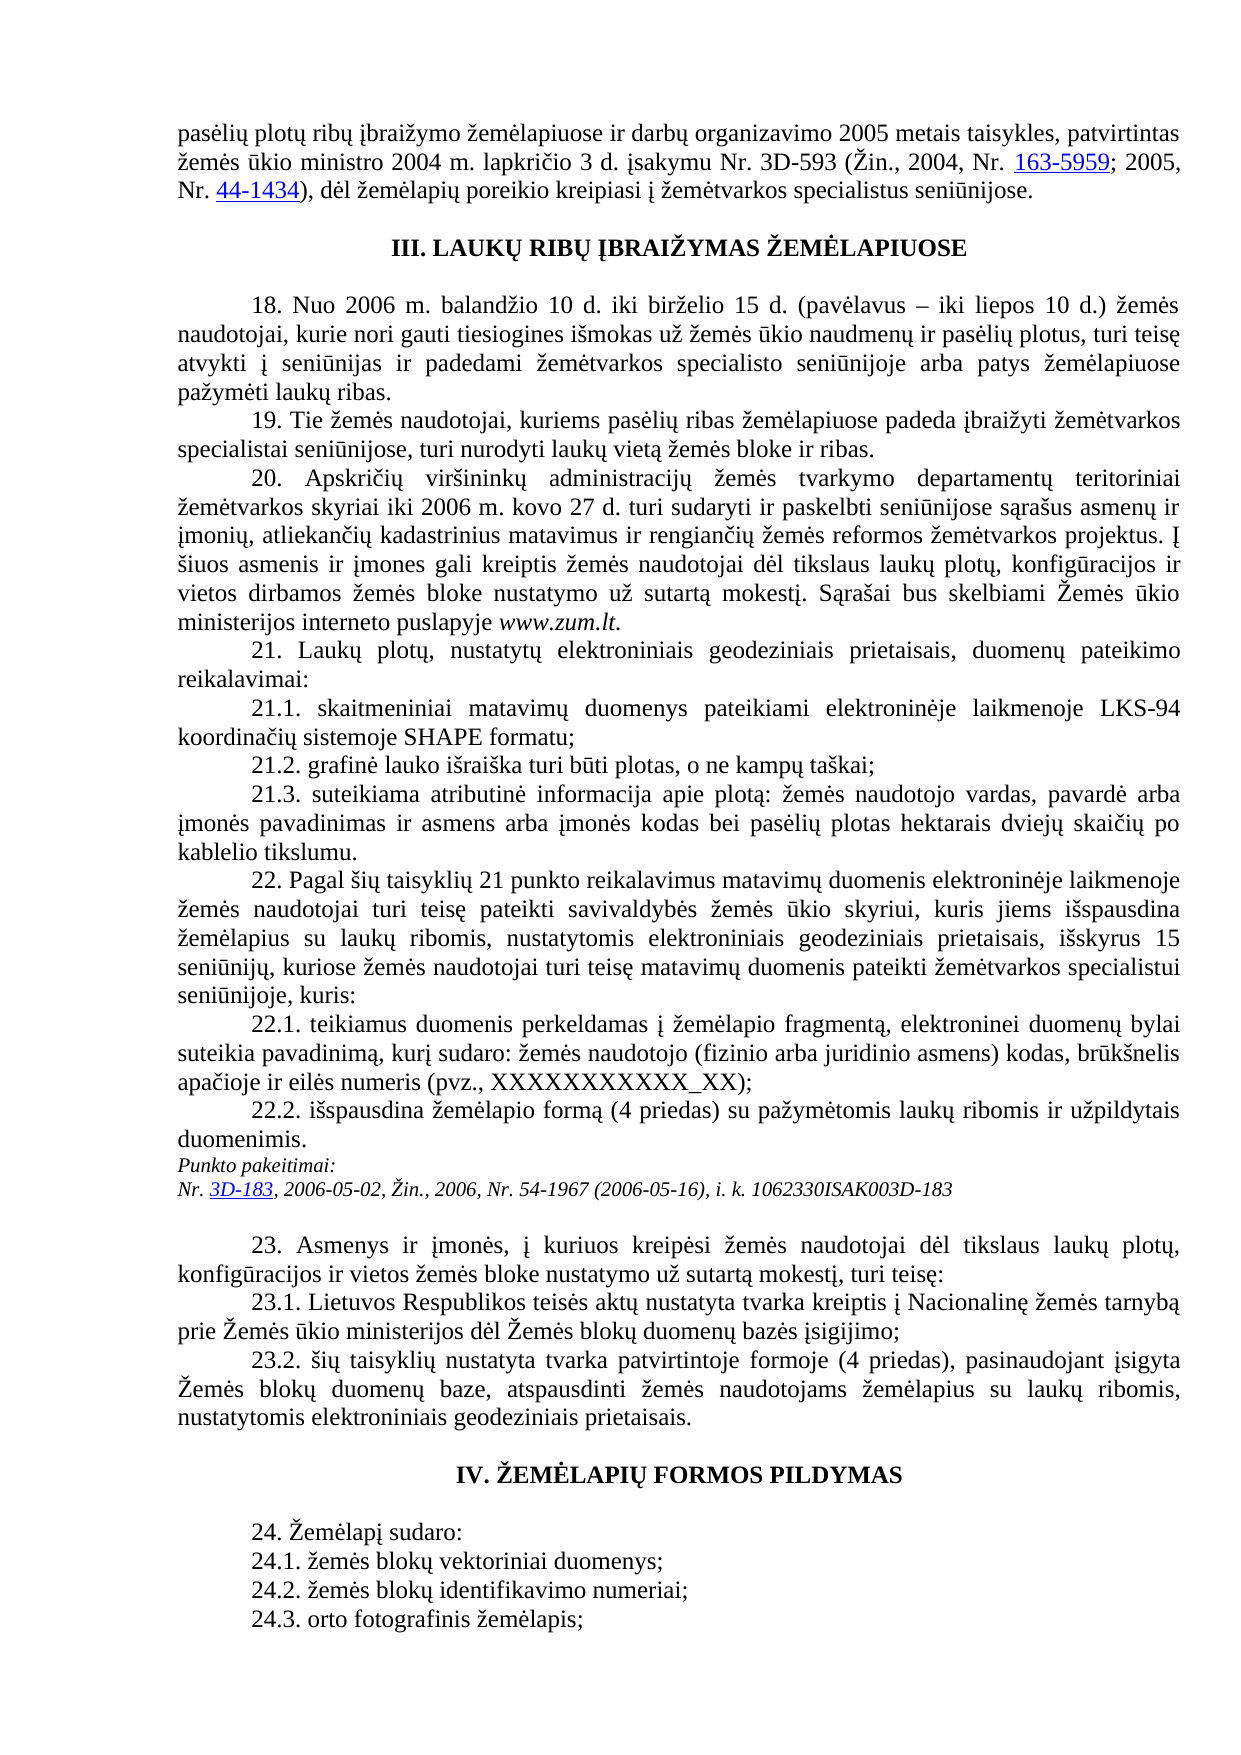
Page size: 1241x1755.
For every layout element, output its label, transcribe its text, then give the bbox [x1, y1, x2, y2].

text 24.2. žemės blokų identifikavimo numeriai; [177, 1575, 1181, 1604]
text 22. Pagal šių taisyklių 21 punkto reikalavimus matavimų duomenis elektroninėje laikmenoje žemės naudotojai turi teisę pateikti savivaldybės žemės ūkio skyriui, kuris jiems išspausdina žemėlapius su laukų ribomis, nustatytomis elektroniniais geodeziniais prietaisais, išskyrus 15 seniūnijų, kuriose žemės naudotojai turi teisę matavimų duomenis pateikti žemėtvarkos specialistui seniūnijoje, kuris: [177, 866, 1181, 1009]
text Punkto pakeitimai: [177, 1153, 1181, 1177]
text 24.3. orto fotografinis žemėlapis; [177, 1604, 1181, 1632]
text Nr. 3D-183, 2006-05-02, Žin., 2006, Nr. 54-1967 (2006-05-16), i. k. 1062330ISAK003D-183 [177, 1177, 1181, 1201]
text 23.1. Lietuvos Respublikos teisės aktų nustatyta tvarka kreiptis į Nacionalinę žemės tarnybą prie Žemės ūkio ministerijos dėl Žemės blokų duomenų bazės įsigijimo; [177, 1287, 1181, 1345]
text 21.2. grafinė lauko išraiška turi būti plotas, o ne kampų taškai; [177, 751, 1181, 779]
text 20. Apskričių viršininkų administracijų žemės tvarkymo departamentų teritoriniai žemėtvarkos skyriai iki 2006 m. kovo 27 d. turi sudaryti ir paskelbti seniūnijose sąrašus asmenų ir įmonių, atliekančių kadastrinius matavimus ir rengiančių žemės reformos žemėtvarkos projektus. Į šiuos asmenis ir įmones gali kreiptis žemės naudotojai dėl tikslaus laukų plotų, konfigūracijos ir vietos dirbamos žemės bloke nustatymo už sutartą mokestį. Sąrašai bus skelbiami Žemės ūkio ministerijos interneto puslapyje www.zum.lt. [177, 463, 1181, 636]
text 21. Laukų plotų, nustatytų elektroniniais geodeziniais prietaisais, duomenų pateikimo reikalavimai: [177, 636, 1181, 693]
text III. LAUKŲ RIBŲ ĮBRAIŽYMAS ŽEMĖLAPIUOSE [177, 233, 1181, 262]
text 22.2. išspausdina žemėlapio formą (4 priedas) su pažymėtomis laukų ribomis ir užpildytais duomenimis. [177, 1096, 1181, 1153]
text 23.2. šių taisyklių nustatyta tvarka patvirtintoje formoje (4 priedas), pasinaudojant įsigyta Žemės blokų duomenų baze, atspausdinti žemės naudotojams žemėlapius su laukų ribomis, nustatytomis elektroniniais geodeziniais prietaisais. [177, 1345, 1181, 1431]
text 24. Žemėlapį sudaro: [177, 1517, 1181, 1546]
text IV. ŽEMĖLAPIŲ FORMOS PILDYMAS [177, 1460, 1181, 1489]
text 24.1. žemės blokų vektoriniai duomenys; [177, 1546, 1181, 1575]
text 21.3. suteikiama atributinė informacija apie plotą: žemės naudotojo vardas, pavardė arba įmonės pavadinimas ir asmens arba įmonės kodas bei pasėlių plotas hektarais dviejų skaičių po kablelio tikslumu. [177, 779, 1181, 866]
text 18. Nuo 2006 m. balandžio 10 d. iki birželio 15 d. (pavėlavus – iki liepos 10 d.) žemės naudotojai, kurie nori gauti tiesiogines išmokas už žemės ūkio naudmenų ir pasėlių plotus, turi teisę atvykti į seniūnijas ir padedami žemėtvarkos specialisto seniūnijoje arba patys žemėlapiuose pažymėti laukų ribas. [177, 291, 1181, 406]
text 23. Asmenys ir įmonės, į kuriuos kreipėsi žemės naudotojai dėl tikslaus laukų plotų, konfigūracijos ir vietos žemės bloke nustatymo už sutartą mokestį, turi teisę: [177, 1230, 1181, 1287]
text 22.1. teikiamus duomenis perkeldamas į žemėlapio fragmentą, elektroninei duomenų bylai suteikia pavadinimą, kurį sudaro: žemės naudotojo (fizinio arba juridinio asmens) kodas, brūkšnelis apačioje ir eilės numeris (pvz., XXXXXXXXXXX_XX); [177, 1009, 1181, 1096]
text 21.1. skaitmeniniai matavimų duomenys pateikiami elektroninėje laikmenoje LKS-94 koordinačių sistemoje SHAPE formatu; [177, 693, 1181, 751]
text pasėlių plotų ribų įbraižymo žemėlapiuose ir darbų organizavimo 2005 metais taisykles, patvirtintas žemės ūkio ministro 2004 m. lapkričio 3 d. įsakymu Nr. 3D-593 (Žin., 2004, Nr. 163-5959; 2005, Nr. 44-1434), dėl žemėlapių poreikio kreipiasi į žemėtvarkos specialistus seniūnijose. [177, 118, 1181, 204]
text 19. Tie žemės naudotojai, kuriems pasėlių ribas žemėlapiuose padeda įbraižyti žemėtvarkos specialistai seniūnijose, turi nurodyti laukų vietą žemės bloke ir ribas. [177, 406, 1181, 463]
